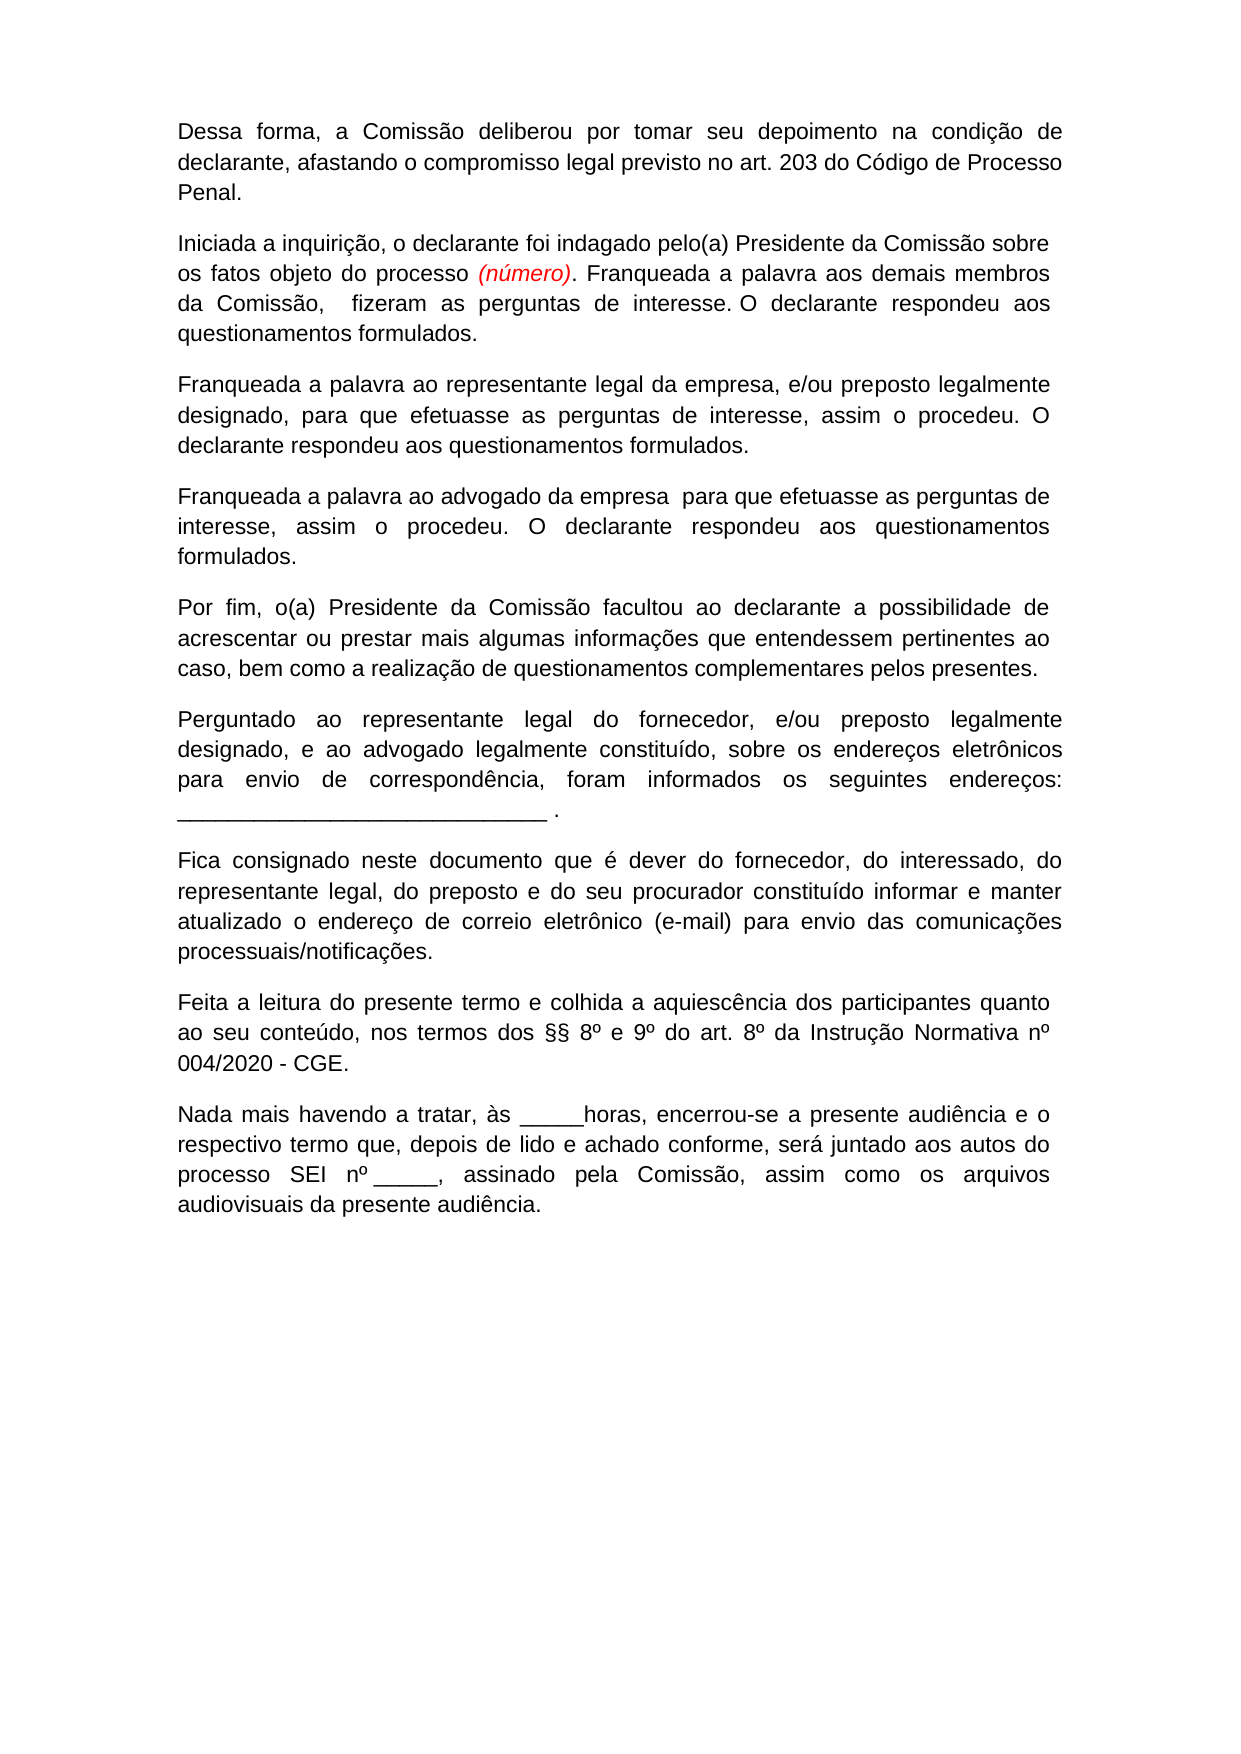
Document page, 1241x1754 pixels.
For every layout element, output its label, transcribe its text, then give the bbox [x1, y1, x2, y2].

text Franqueada a palavra ao representante legal da empresa, e/ou preposto legalmente designado, para que efetuasse as perguntas de interesse, assim o procedeu. O declarante respondeu aos questionamentos formulados. [177, 371, 1051, 458]
text Feita a leitura do presente termo e colhida a aquiescência dos participantes quanto ao seu conteúdo, nos termos dos §§ 8º e 9º do art. 8º da Instrução Normativa nº 004/2020 - CGE. [177, 989, 1051, 1076]
text Fica consignado neste documento que é dever do fornecedor, do interessado, do representante legal, do preposto e do seu procurador constituído informar e manter atualizado o endereço de correio eletrônico (e-mail) para envio das comunicações processuais/notificações. [177, 847, 1063, 964]
text Franqueada a palavra ao advogado da empresa para que efetuasse as perguntas de interesse, assim o procedeu. O declarante respondeu aos questionamentos formulados. [177, 483, 1051, 569]
text Iniciada a inquirição, o declarante foi indagado pelo(a) Presidente da Comissão sobre os fatos objeto do processo (número). Franqueada a palavra aos demais membros da Comissão, fizeram as perguntas de interesse. O declarante respondeu aos questionamentos formulados. [177, 230, 1051, 347]
text Perguntado ao representante legal do fornecedor, e/ou preposto legalmente designado, e ao advogado legalmente constituído, sobre os endereços eletrônicos para envio de correspondência, foram informados os seguintes endereços: _____________________________ . [177, 706, 1063, 823]
text Nada mais havendo a tratar, às _____horas, encerrou-se a presente audiência e o respectivo termo que, depois de lido e achado conforme, será juntado aos autos do processo SEI nº _____, assinado pela Comissão, assim como os arquivos audiovisuais da presente audiência. [177, 1101, 1051, 1217]
text Dessa forma, a Comissão deliberou por tomar seu depoimento na condição de declarante, afastando o compromisso legal previsto no art. 203 do Código de Processo Penal. [177, 118, 1063, 205]
text Por fim, o(a) Presidente da Comissão facultou ao declarante a possibilidade de acrescentar ou prestar mais algumas informações que entendessem pertinentes ao caso, bem como a realização de questionamentos complementares pelos presentes. [177, 594, 1051, 681]
